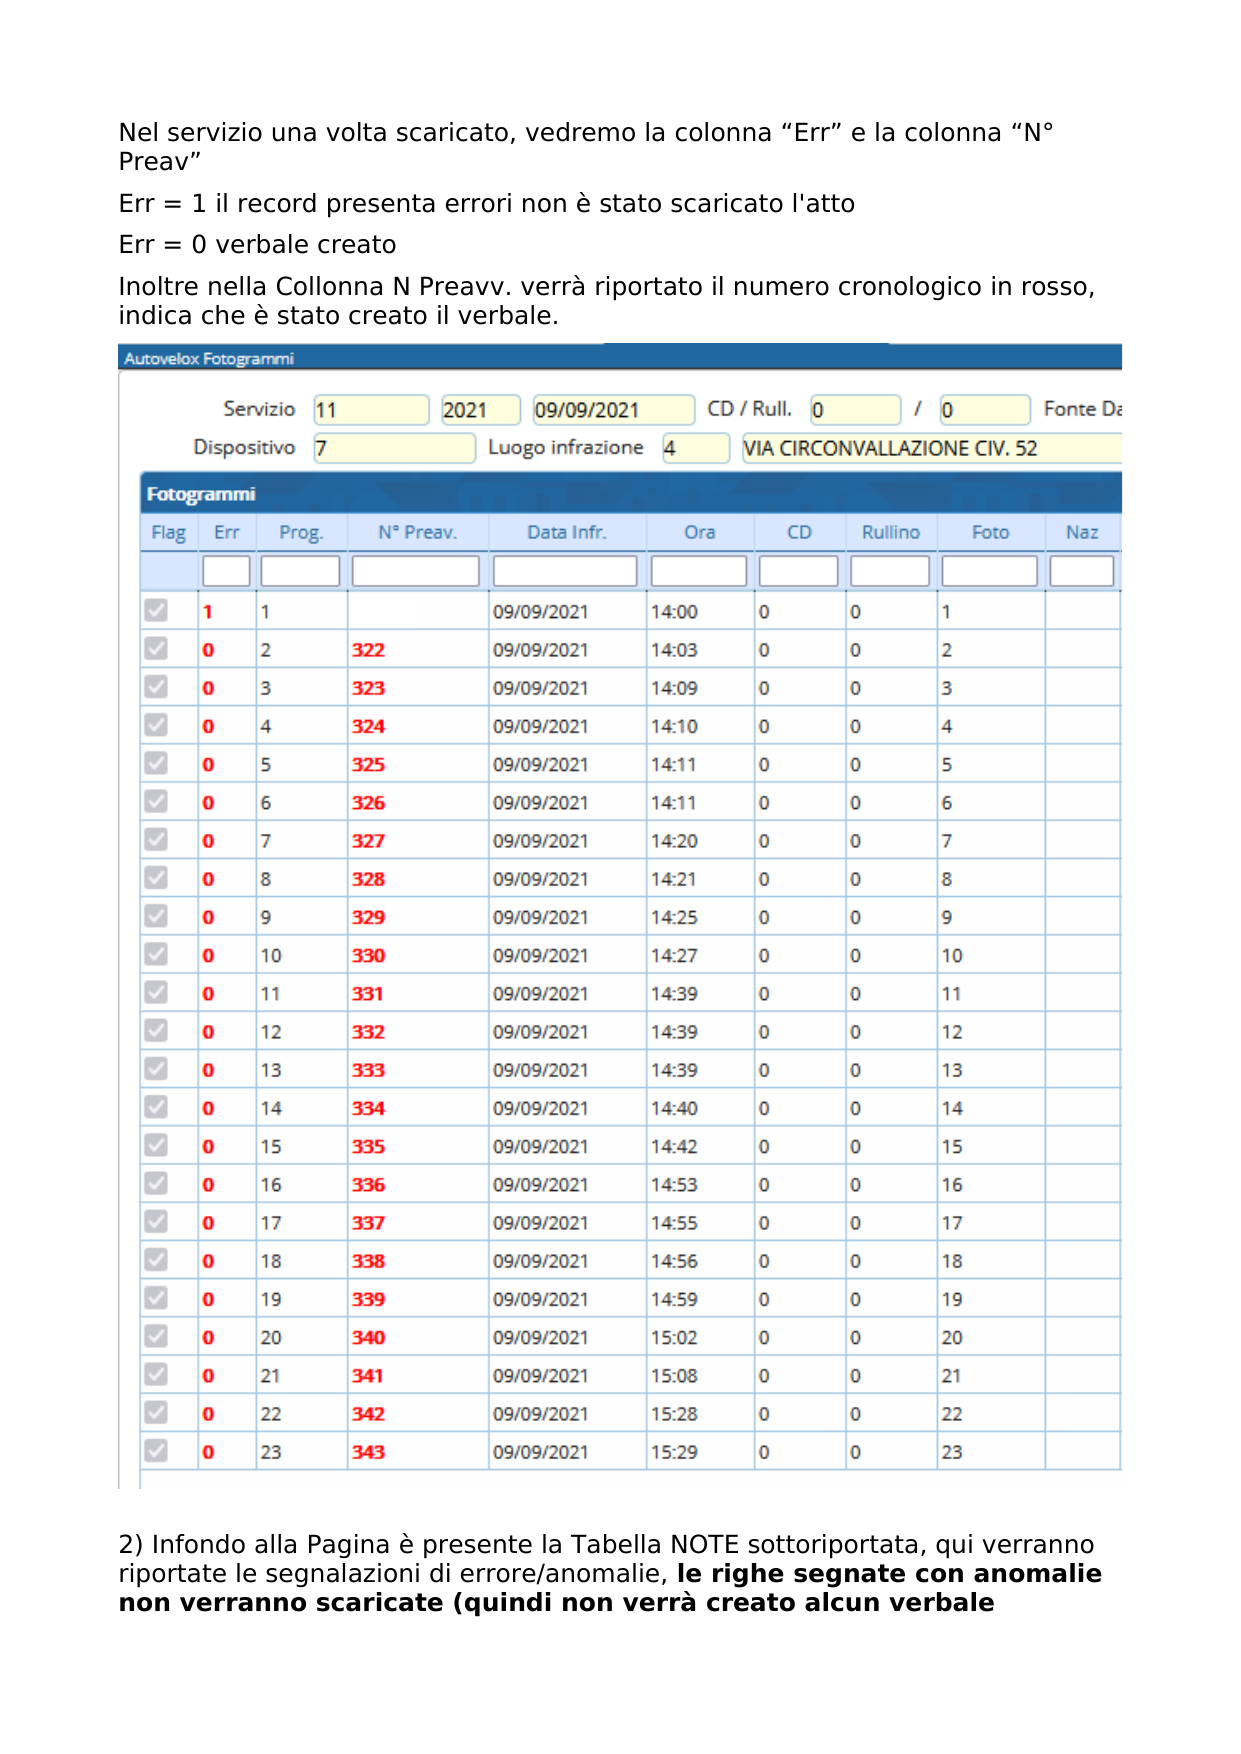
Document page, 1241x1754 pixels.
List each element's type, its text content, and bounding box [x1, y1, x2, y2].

text Nel servizio una volta scaricato, vedremo la colonna “Err” e la colonna “N° Preav” [118, 118, 1122, 176]
text 2) Infondo alla Pagina è presente la Tabella NOTE sottoriportata, qui verranno riportate le segnalazioni di errore/anomalie, le righe segnate con anomalie non verranno scaricate (quindi non verrà creato alcun verbale [118, 1530, 1122, 1617]
picture [118, 343, 1123, 1489]
text Inoltre nella Collonna N Preavv. verrà riportato il numero cronologico in rosso, indica che è stato creato il verbale. [118, 272, 1122, 331]
text Err = 0 verbale creato [118, 231, 1122, 260]
text Err = 1 il record presenta errori non è stato scaricato l'atto [118, 189, 1122, 218]
